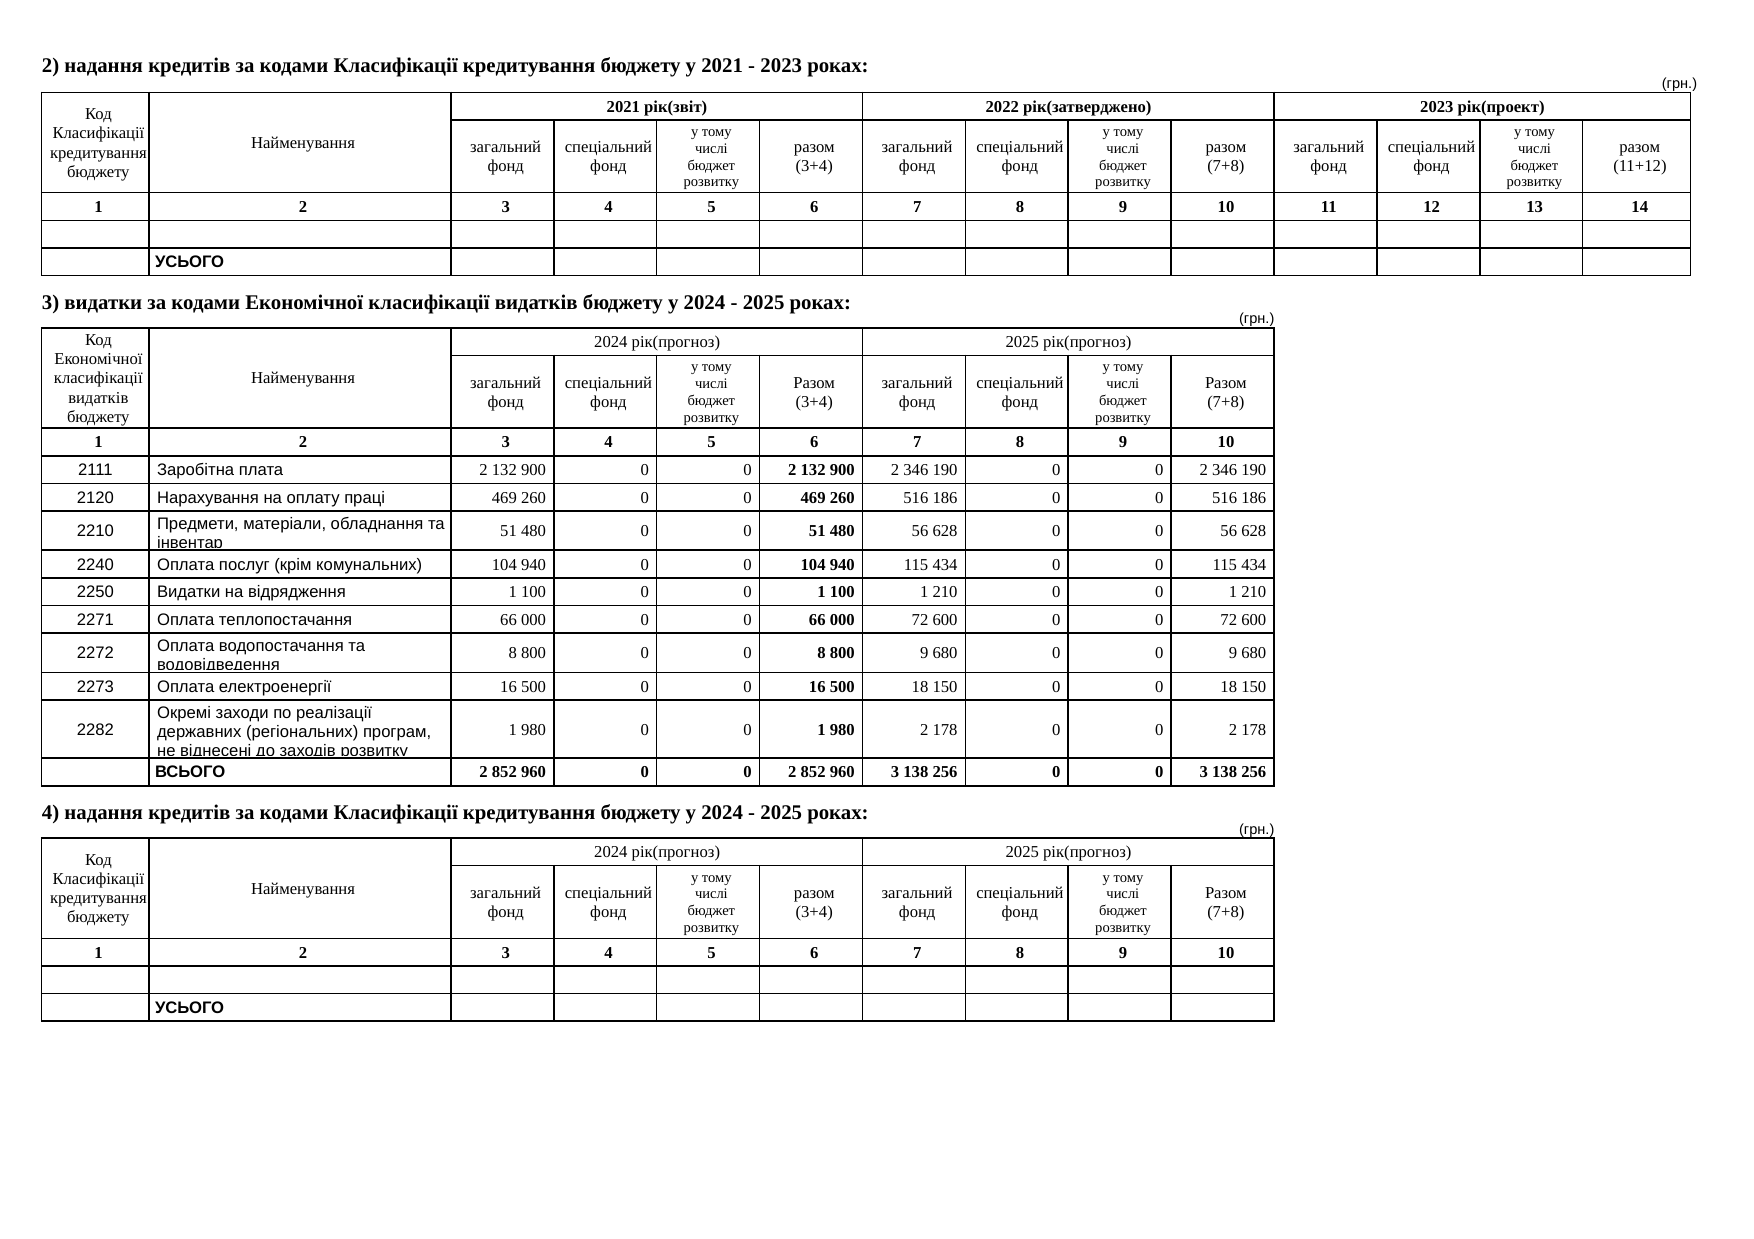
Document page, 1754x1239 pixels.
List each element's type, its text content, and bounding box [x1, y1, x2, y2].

table_cell [1583, 757, 1589, 785]
table_cell [0, 427, 41, 455]
table_cell [0, 510, 41, 549]
table_cell [1275, 837, 1377, 865]
table_cell [0, 632, 41, 671]
table_cell 2271 [42, 606, 148, 632]
table_cell 2023 рік(проект) [1275, 93, 1690, 119]
table_cell [760, 221, 862, 247]
table_cell 16 500 [760, 673, 862, 699]
table_cell [1172, 994, 1273, 1020]
table_cell [1275, 221, 1376, 247]
table_cell [1738, 483, 1744, 510]
table_cell [1583, 549, 1589, 577]
table_cell [1697, 355, 1738, 427]
table_cell [1690, 785, 1697, 837]
table_cell [0, 699, 41, 757]
table_cell разом (3+4) [760, 121, 862, 192]
table_cell загальний фонд [1275, 121, 1376, 192]
table_cell [1583, 865, 1589, 937]
table_cell [1738, 192, 1744, 219]
table_cell у тому числі бюджет розвитку [1069, 866, 1170, 937]
table_cell спеціальний фонд [1378, 121, 1479, 192]
table_cell [42, 759, 148, 785]
table_cell [1589, 699, 1690, 757]
table_cell Разом (3+4) [760, 356, 862, 427]
table_cell Найменування [150, 839, 450, 937]
table_header [451, 0, 554, 39]
table_cell 13 [1481, 193, 1582, 219]
table_cell [1480, 699, 1583, 757]
table_cell [1583, 483, 1589, 510]
table_cell 10 [1172, 193, 1273, 219]
table_header [1480, 0, 1583, 39]
table_cell [0, 275, 42, 327]
table_cell [1697, 119, 1738, 192]
table_cell [1583, 938, 1589, 965]
table_cell 3 138 256 [1172, 759, 1273, 785]
table_cell 2240 [42, 551, 148, 577]
table_cell [1697, 993, 1738, 1020]
table_cell [0, 455, 41, 482]
table_cell [1480, 671, 1583, 699]
table_cell [1697, 220, 1738, 247]
table_cell [1274, 785, 1377, 837]
table_cell [0, 247, 41, 275]
table_cell [1697, 605, 1738, 632]
table_cell [1690, 938, 1697, 965]
table_cell 0 [657, 606, 759, 632]
table_cell [0, 671, 41, 699]
table_cell 18 150 [1172, 673, 1273, 699]
table_cell [966, 221, 1067, 247]
table_cell [555, 994, 656, 1020]
table_cell у тому числі бюджет розвитку [657, 356, 759, 427]
table_cell [1738, 757, 1744, 785]
table_cell [1691, 220, 1697, 247]
table_cell [0, 119, 41, 192]
table_cell 72 600 [1172, 606, 1273, 632]
table_cell [0, 785, 42, 837]
table_cell 0 [966, 634, 1067, 671]
table_cell [42, 994, 148, 1020]
table_cell 4) надання кредитів за кодами Класифікації кредитування бюджету у 2024 - 2025 роках: [42, 787, 1171, 837]
table_cell 2 852 960 [760, 759, 862, 785]
table_cell [1690, 483, 1697, 510]
table_cell [1275, 427, 1377, 455]
table_cell [1697, 483, 1738, 510]
table_cell ВСЬОГО [150, 759, 450, 785]
table_cell 51 480 [452, 512, 553, 549]
table_cell [1377, 785, 1480, 837]
table_cell [1583, 39, 1589, 92]
table_cell загальний фонд [863, 866, 965, 937]
table_cell [554, 1022, 657, 1059]
table_cell 7 [863, 193, 965, 219]
table_cell 5 [657, 193, 759, 219]
table_cell [1480, 1020, 1583, 1059]
table_cell [1690, 275, 1697, 327]
table_cell [1589, 757, 1690, 785]
table_cell Разом (7+8) [1172, 356, 1273, 427]
table_cell [1589, 865, 1690, 937]
table_cell [1697, 427, 1738, 455]
table_cell [1377, 355, 1480, 427]
table_cell [1275, 699, 1377, 757]
table_cell 0 [555, 551, 656, 577]
table_cell 2 346 190 [863, 457, 965, 482]
table_cell [0, 757, 41, 785]
table_cell спеціальний фонд [966, 356, 1067, 427]
table_cell 0 [555, 512, 656, 549]
table_cell [1738, 455, 1744, 482]
table_header [0, 0, 42, 39]
table_cell [1738, 938, 1744, 965]
table_cell [0, 965, 41, 993]
table_cell [1589, 785, 1690, 837]
table_cell [1589, 671, 1690, 699]
table_cell [1690, 865, 1697, 937]
table_cell Оплата послуг (крім комунальних) [150, 551, 450, 577]
table_cell Разом (7+8) [1172, 866, 1273, 937]
table_cell [1275, 632, 1377, 671]
table_cell [1377, 605, 1480, 632]
table_cell 66 000 [760, 606, 862, 632]
table_cell 0 [555, 634, 656, 671]
table_cell [1738, 327, 1744, 354]
table_cell [1480, 785, 1583, 837]
table_cell [1377, 965, 1480, 993]
table_cell [1690, 699, 1697, 757]
table_cell [760, 1022, 862, 1059]
table_cell [1583, 965, 1589, 993]
table_cell [1690, 355, 1697, 427]
table_cell 115 434 [1172, 551, 1273, 577]
table_cell [1589, 1020, 1690, 1059]
table_cell загальний фонд [452, 356, 553, 427]
table_cell [1697, 275, 1744, 327]
table_cell [1697, 837, 1738, 865]
table_cell [1480, 455, 1583, 482]
table_cell 0 [1069, 701, 1170, 757]
table_cell [1690, 327, 1697, 354]
table_cell [1738, 671, 1744, 699]
table_cell [1690, 1020, 1697, 1059]
table_cell [452, 994, 553, 1020]
table_cell [1589, 549, 1690, 577]
table_cell [1690, 549, 1697, 577]
table_cell [0, 192, 41, 219]
table_cell 2 178 [863, 701, 965, 757]
table_cell [1480, 427, 1583, 455]
table_cell 0 [657, 512, 759, 549]
table_header [42, 0, 149, 39]
table_cell 1 100 [452, 579, 553, 604]
table_cell загальний фонд [452, 866, 553, 937]
table_cell [555, 967, 656, 993]
table_cell [1377, 577, 1480, 604]
table_cell 2024 рік(прогноз) [452, 329, 862, 354]
table_cell [1377, 455, 1480, 482]
table_cell [1377, 549, 1480, 577]
table_cell [1275, 865, 1377, 937]
table_cell [1583, 221, 1690, 247]
table_cell [1377, 938, 1480, 965]
table_cell [1583, 632, 1589, 671]
table_cell 51 480 [760, 512, 862, 549]
table_cell [1690, 510, 1697, 549]
table_cell Код Економічної класифікації видатків бюджету [42, 329, 148, 427]
table_cell [1275, 993, 1377, 1020]
table_cell 0 [555, 701, 656, 757]
table_cell 0 [1069, 484, 1170, 510]
table_cell 2282 [42, 701, 148, 757]
table_cell [1069, 994, 1170, 1020]
table_cell [1583, 605, 1589, 632]
table_cell 0 [657, 484, 759, 510]
table_cell [1583, 577, 1589, 604]
table_cell у тому числі бюджет розвитку [1069, 356, 1170, 427]
table_cell [1583, 699, 1589, 757]
table_cell [1377, 671, 1480, 699]
table_cell 9 680 [1172, 634, 1273, 671]
table_cell [1589, 605, 1690, 632]
table_cell [0, 549, 41, 577]
table_cell [1691, 92, 1697, 119]
table_cell [1583, 671, 1589, 699]
table_cell 516 186 [863, 484, 965, 510]
table_cell [1275, 327, 1377, 354]
table_cell 2 178 [1172, 701, 1273, 757]
table_cell 0 [657, 579, 759, 604]
table_cell 0 [966, 579, 1067, 604]
table_cell [1480, 483, 1583, 510]
table_cell [1738, 247, 1744, 275]
table_cell 3) видатки за кодами Економічної класифікації видатків бюджету у 2024 - 2025 роках: [42, 276, 1171, 327]
table_cell [1275, 510, 1377, 549]
table_cell 1 980 [760, 701, 862, 757]
table_header [1171, 0, 1274, 39]
table_cell 56 628 [863, 512, 965, 549]
table_cell [1480, 632, 1583, 671]
table_cell [1738, 577, 1744, 604]
table_cell [1589, 327, 1690, 354]
table_cell 0 [657, 634, 759, 671]
table_cell [1275, 549, 1377, 577]
table_cell 1 210 [1172, 579, 1273, 604]
table_cell [1480, 837, 1583, 865]
table_cell 1 210 [863, 579, 965, 604]
table_cell 14 [1583, 193, 1690, 219]
table_cell [1691, 192, 1697, 219]
table_cell 2111 [42, 457, 148, 482]
table_cell 8 [966, 429, 1067, 455]
table_cell [1480, 757, 1583, 785]
table_cell [42, 1022, 149, 1059]
table_cell [42, 967, 148, 993]
table_cell 516 186 [1172, 484, 1273, 510]
table_cell 2 132 900 [760, 457, 862, 482]
table_cell [0, 483, 41, 510]
table_cell [1690, 577, 1697, 604]
table_cell 2210 [42, 512, 148, 549]
table_cell [1738, 1020, 1744, 1059]
table_cell [1738, 427, 1744, 455]
table_cell 0 [966, 512, 1067, 549]
table_cell [1738, 510, 1744, 549]
table_cell 2021 рік(звіт) [452, 93, 862, 119]
table_cell [149, 1022, 451, 1059]
table_cell [1690, 993, 1697, 1020]
table_cell [657, 221, 759, 247]
table_cell [657, 994, 759, 1020]
table_cell [1690, 605, 1697, 632]
table_cell 16 500 [452, 673, 553, 699]
table_cell [452, 967, 553, 993]
table_header [965, 0, 1068, 39]
table_cell [1697, 671, 1738, 699]
table_cell [1738, 699, 1744, 757]
table_cell [0, 605, 41, 632]
table_cell 9 [1069, 939, 1170, 965]
table_cell [1697, 577, 1738, 604]
table_cell 115 434 [863, 551, 965, 577]
table_cell спеціальний фонд [555, 121, 656, 192]
table_cell [0, 837, 41, 865]
table_cell [863, 994, 965, 1020]
table_cell 7 [863, 939, 965, 965]
table_cell [657, 249, 759, 275]
table_cell [1738, 993, 1744, 1020]
table_cell [1589, 427, 1690, 455]
table_cell 469 260 [452, 484, 553, 510]
table_cell 2120 [42, 484, 148, 510]
table_cell 2 [150, 939, 450, 965]
table_cell [1697, 965, 1738, 993]
table_cell 2 852 960 [452, 759, 553, 785]
table_cell [760, 967, 862, 993]
table_cell Оплата теплопостачання [150, 606, 450, 632]
table_cell 0 [657, 673, 759, 699]
table_cell [1583, 427, 1589, 455]
table_cell 0 [1069, 457, 1170, 482]
table_cell 9 680 [863, 634, 965, 671]
table_cell [1583, 785, 1589, 837]
table_cell 1 [42, 939, 148, 965]
table_cell 0 [555, 673, 656, 699]
table_cell разом (11+12) [1583, 121, 1690, 192]
table_cell у тому числі бюджет розвитку [1069, 121, 1170, 192]
table_cell Оплата водопостачання та водовідведення [150, 634, 450, 671]
table_cell [1274, 1020, 1377, 1059]
table_cell [1697, 632, 1738, 671]
table_cell [1690, 455, 1697, 482]
table_cell 9 [1069, 193, 1170, 219]
table_cell [1480, 549, 1583, 577]
table_cell [657, 967, 759, 993]
table_cell 1 100 [760, 579, 862, 604]
table_cell [1691, 247, 1697, 275]
table_cell 0 [657, 551, 759, 577]
table_cell спеціальний фонд [966, 866, 1067, 937]
table_cell [1690, 632, 1697, 671]
table_cell Найменування [150, 93, 450, 192]
table_cell 0 [966, 606, 1067, 632]
table_cell спеціальний фонд [555, 356, 656, 427]
table_cell 7 [863, 429, 965, 455]
table_cell 3 138 256 [863, 759, 965, 785]
table_cell [1738, 605, 1744, 632]
table_cell [0, 327, 41, 354]
table_cell 2250 [42, 579, 148, 604]
table_cell 0 [657, 701, 759, 757]
table_cell загальний фонд [863, 121, 965, 192]
table_cell 0 [966, 551, 1067, 577]
table_cell [42, 249, 148, 275]
table_cell 0 [657, 457, 759, 482]
table_cell [0, 993, 41, 1020]
table_cell 104 940 [452, 551, 553, 577]
table_cell [657, 1022, 759, 1059]
table_cell 0 [966, 673, 1067, 699]
table_cell Код Класифікації кредитування бюджету [42, 839, 148, 937]
table_cell [1275, 483, 1377, 510]
table_cell [966, 249, 1067, 275]
table_cell 5 [657, 429, 759, 455]
table_cell 4 [555, 193, 656, 219]
table_cell [1480, 327, 1583, 354]
table_cell 0 [1069, 579, 1170, 604]
table_cell 2) надання кредитів за кодами Класифікації кредитування бюджету у 2021 - 2023 роках: [42, 39, 1583, 92]
table_cell 8 800 [760, 634, 862, 671]
table_cell 8 [966, 193, 1067, 219]
table_cell [1589, 483, 1690, 510]
table_cell [1377, 483, 1480, 510]
table_cell (грн.) [1171, 276, 1274, 327]
table_cell спеціальний фонд [555, 866, 656, 937]
table_cell [1738, 355, 1744, 427]
table_cell (грн.) [1589, 39, 1697, 92]
table_cell [1583, 993, 1589, 1020]
table_cell 469 260 [760, 484, 862, 510]
table_cell [1171, 1022, 1274, 1059]
table_cell 0 [1069, 634, 1170, 671]
table_cell УСЬОГО [150, 249, 450, 275]
table_header [1068, 0, 1171, 39]
table_cell [0, 220, 41, 247]
table_cell [1480, 938, 1583, 965]
table_header [863, 0, 965, 39]
table_cell [452, 249, 553, 275]
table_cell [1738, 220, 1744, 247]
table_cell [0, 1020, 42, 1059]
table_cell [1589, 455, 1690, 482]
table_header [1274, 0, 1377, 39]
table_cell [1275, 455, 1377, 482]
table_cell 0 [1069, 759, 1170, 785]
table_cell [1583, 1020, 1589, 1059]
table_cell [1274, 276, 1377, 327]
table_cell загальний фонд [452, 121, 553, 192]
table_cell 6 [760, 193, 862, 219]
table_cell [1275, 671, 1377, 699]
table_cell 3 [452, 939, 553, 965]
table_cell [1589, 510, 1690, 549]
table_cell [760, 994, 862, 1020]
table_cell [1589, 632, 1690, 671]
table_cell 2 132 900 [452, 457, 553, 482]
table_cell Оплата електроенергії [150, 673, 450, 699]
table_cell [1697, 865, 1738, 937]
table_cell 3 [452, 429, 553, 455]
table_cell [1275, 965, 1377, 993]
table_cell [1275, 605, 1377, 632]
table_cell [1275, 577, 1377, 604]
table_cell Предмети, матеріали, обладнання та інвентар [150, 512, 450, 549]
table_cell [1697, 510, 1738, 549]
table_cell [1690, 965, 1697, 993]
table_cell [1378, 221, 1479, 247]
table_cell [150, 221, 450, 247]
table_cell [1589, 938, 1690, 965]
table_cell [760, 249, 862, 275]
table_cell [1738, 549, 1744, 577]
table_header [1697, 0, 1738, 39]
table_cell 6 [760, 939, 862, 965]
table_cell [863, 249, 965, 275]
table_cell [1480, 965, 1583, 993]
table_cell 2 [150, 193, 450, 219]
table_cell [1583, 455, 1589, 482]
table_cell [1480, 993, 1583, 1020]
table_header [1690, 0, 1697, 39]
table_cell 5 [657, 939, 759, 965]
table_cell [1480, 355, 1583, 427]
table_cell 2025 рік(прогноз) [863, 839, 1273, 865]
table_cell [0, 1060, 1744, 1185]
table_cell [1377, 327, 1480, 354]
table_cell [1275, 938, 1377, 965]
table_header [1738, 0, 1744, 39]
table_cell 0 [966, 457, 1067, 482]
table_cell Код Класифікації кредитування бюджету [42, 93, 148, 192]
table_cell [0, 938, 41, 965]
table_cell УСЬОГО [150, 994, 450, 1020]
table_cell [1069, 249, 1170, 275]
table_cell [1697, 938, 1738, 965]
table_cell [1275, 757, 1377, 785]
table_cell спеціальний фонд [966, 121, 1067, 192]
table_cell 2024 рік(прогноз) [452, 839, 862, 865]
table_cell [0, 577, 41, 604]
table_cell [0, 865, 41, 937]
table_cell [0, 355, 41, 427]
table_cell 0 [555, 457, 656, 482]
table_cell 56 628 [1172, 512, 1273, 549]
table_cell Окремі заходи по реалізації державних (регіональних) програм, не віднесені до заходів розвитку [150, 701, 450, 757]
table_cell [1172, 967, 1273, 993]
table_header [1377, 0, 1480, 39]
table_cell [1480, 276, 1583, 327]
table_cell [1172, 221, 1273, 247]
table_cell [150, 967, 450, 993]
table_cell [1069, 221, 1170, 247]
table_cell [1583, 355, 1589, 427]
table_cell 2272 [42, 634, 148, 671]
table_cell [1275, 355, 1377, 427]
table_cell [1690, 427, 1697, 455]
table_cell Нарахування на оплату праці [150, 484, 450, 510]
table_header [554, 0, 657, 39]
table_cell [1589, 355, 1690, 427]
table_cell [863, 1022, 965, 1059]
table_cell загальний фонд [863, 356, 965, 427]
table_cell [42, 221, 148, 247]
table_cell [1690, 837, 1697, 865]
table_cell [1697, 1020, 1738, 1059]
table_cell 8 800 [452, 634, 553, 671]
table_cell [1583, 510, 1589, 549]
table_cell [0, 39, 42, 92]
table_cell [1377, 510, 1480, 549]
table_cell 1 980 [452, 701, 553, 757]
table_cell [1172, 249, 1273, 275]
table_cell [1481, 221, 1582, 247]
table_cell [1589, 993, 1690, 1020]
table_cell [555, 221, 656, 247]
table_cell [1377, 757, 1480, 785]
table_cell [1275, 249, 1376, 275]
table_cell 0 [966, 701, 1067, 757]
table_cell Видатки на відрядження [150, 579, 450, 604]
table_cell [1690, 671, 1697, 699]
table_cell [1481, 249, 1582, 275]
table_cell 0 [1069, 512, 1170, 549]
table_cell разом (3+4) [760, 866, 862, 937]
table_cell [1697, 327, 1738, 354]
table_cell 2022 рік(затверджено) [863, 93, 1273, 119]
table_cell [1589, 276, 1690, 327]
table_cell [1480, 577, 1583, 604]
table_header [657, 0, 759, 39]
table_cell [0, 92, 41, 119]
table_header [1589, 0, 1690, 39]
table_cell [1068, 1022, 1171, 1059]
table_cell [1377, 993, 1480, 1020]
table_cell [863, 221, 965, 247]
table_cell 4 [555, 429, 656, 455]
table_cell [1377, 865, 1480, 937]
table_cell [1480, 510, 1583, 549]
table_cell [966, 994, 1067, 1020]
table_header [1583, 0, 1589, 39]
table_cell [451, 1022, 554, 1059]
table_cell [1480, 865, 1583, 937]
table_cell 0 [966, 484, 1067, 510]
table_cell 9 [1069, 429, 1170, 455]
table_cell 4 [555, 939, 656, 965]
table_cell [1697, 699, 1738, 757]
table_cell 0 [555, 579, 656, 604]
table_cell у тому числі бюджет розвитку [657, 866, 759, 937]
table_cell [1589, 577, 1690, 604]
table_cell 12 [1378, 193, 1479, 219]
table_cell 0 [555, 484, 656, 510]
table_cell 6 [760, 429, 862, 455]
table_cell 0 [966, 759, 1067, 785]
table_cell у тому числі бюджет розвитку [1481, 121, 1582, 192]
table_cell [1480, 605, 1583, 632]
table_cell у тому числі бюджет розвитку [657, 121, 759, 192]
table_cell [1069, 967, 1170, 993]
table_cell 0 [555, 759, 656, 785]
table_cell 0 [1069, 606, 1170, 632]
table_cell 10 [1172, 939, 1273, 965]
table_cell 2025 рік(прогноз) [863, 329, 1273, 354]
table_cell 8 [966, 939, 1067, 965]
table_cell [1589, 965, 1690, 993]
table_header [760, 0, 862, 39]
table_cell [1697, 757, 1738, 785]
table_cell [1377, 1020, 1480, 1059]
table_cell [965, 1022, 1068, 1059]
table_cell Заробітна плата [150, 457, 450, 482]
table_cell [1697, 192, 1738, 219]
table_cell [452, 221, 553, 247]
table_cell 2273 [42, 673, 148, 699]
table_cell [1583, 276, 1589, 327]
table_cell [1377, 837, 1480, 865]
table_cell 0 [1069, 551, 1170, 577]
table_cell [555, 249, 656, 275]
table_cell [1738, 965, 1744, 993]
table_cell 2 346 190 [1172, 457, 1273, 482]
table_cell [1697, 247, 1738, 275]
table_cell [1378, 249, 1479, 275]
table_cell [1697, 549, 1738, 577]
table_header [149, 0, 451, 39]
table_cell [1377, 427, 1480, 455]
table_cell 0 [657, 759, 759, 785]
table_cell [1697, 39, 1744, 92]
table_cell [1738, 865, 1744, 937]
table_cell 104 940 [760, 551, 862, 577]
table_cell [1697, 92, 1744, 119]
table_cell [1738, 632, 1744, 671]
table_cell [1589, 837, 1690, 865]
table_cell [1697, 785, 1744, 837]
table_cell 2 [150, 429, 450, 455]
table_cell [1738, 837, 1744, 865]
table_cell 0 [1069, 673, 1170, 699]
table_cell [966, 967, 1067, 993]
table_cell [1690, 757, 1697, 785]
table_cell 18 150 [863, 673, 965, 699]
table_cell (грн.) [1171, 787, 1274, 837]
table_cell 72 600 [863, 606, 965, 632]
table_cell [1697, 455, 1738, 482]
table_cell [1377, 699, 1480, 757]
table_cell [1377, 276, 1480, 327]
table_cell [1583, 837, 1589, 865]
table_cell [1583, 249, 1690, 275]
table_cell разом (7+8) [1172, 121, 1273, 192]
table_cell Найменування [150, 329, 450, 427]
table_cell 3 [452, 193, 553, 219]
table_cell [1377, 632, 1480, 671]
table_cell [1583, 327, 1589, 354]
table_cell 66 000 [452, 606, 553, 632]
table_cell 0 [555, 606, 656, 632]
table_cell [863, 967, 965, 993]
table_cell 1 [42, 429, 148, 455]
table_cell [1738, 119, 1744, 192]
table_cell 11 [1275, 193, 1376, 219]
table_cell 10 [1172, 429, 1273, 455]
table_cell 1 [42, 193, 148, 219]
table_cell [1691, 119, 1697, 192]
